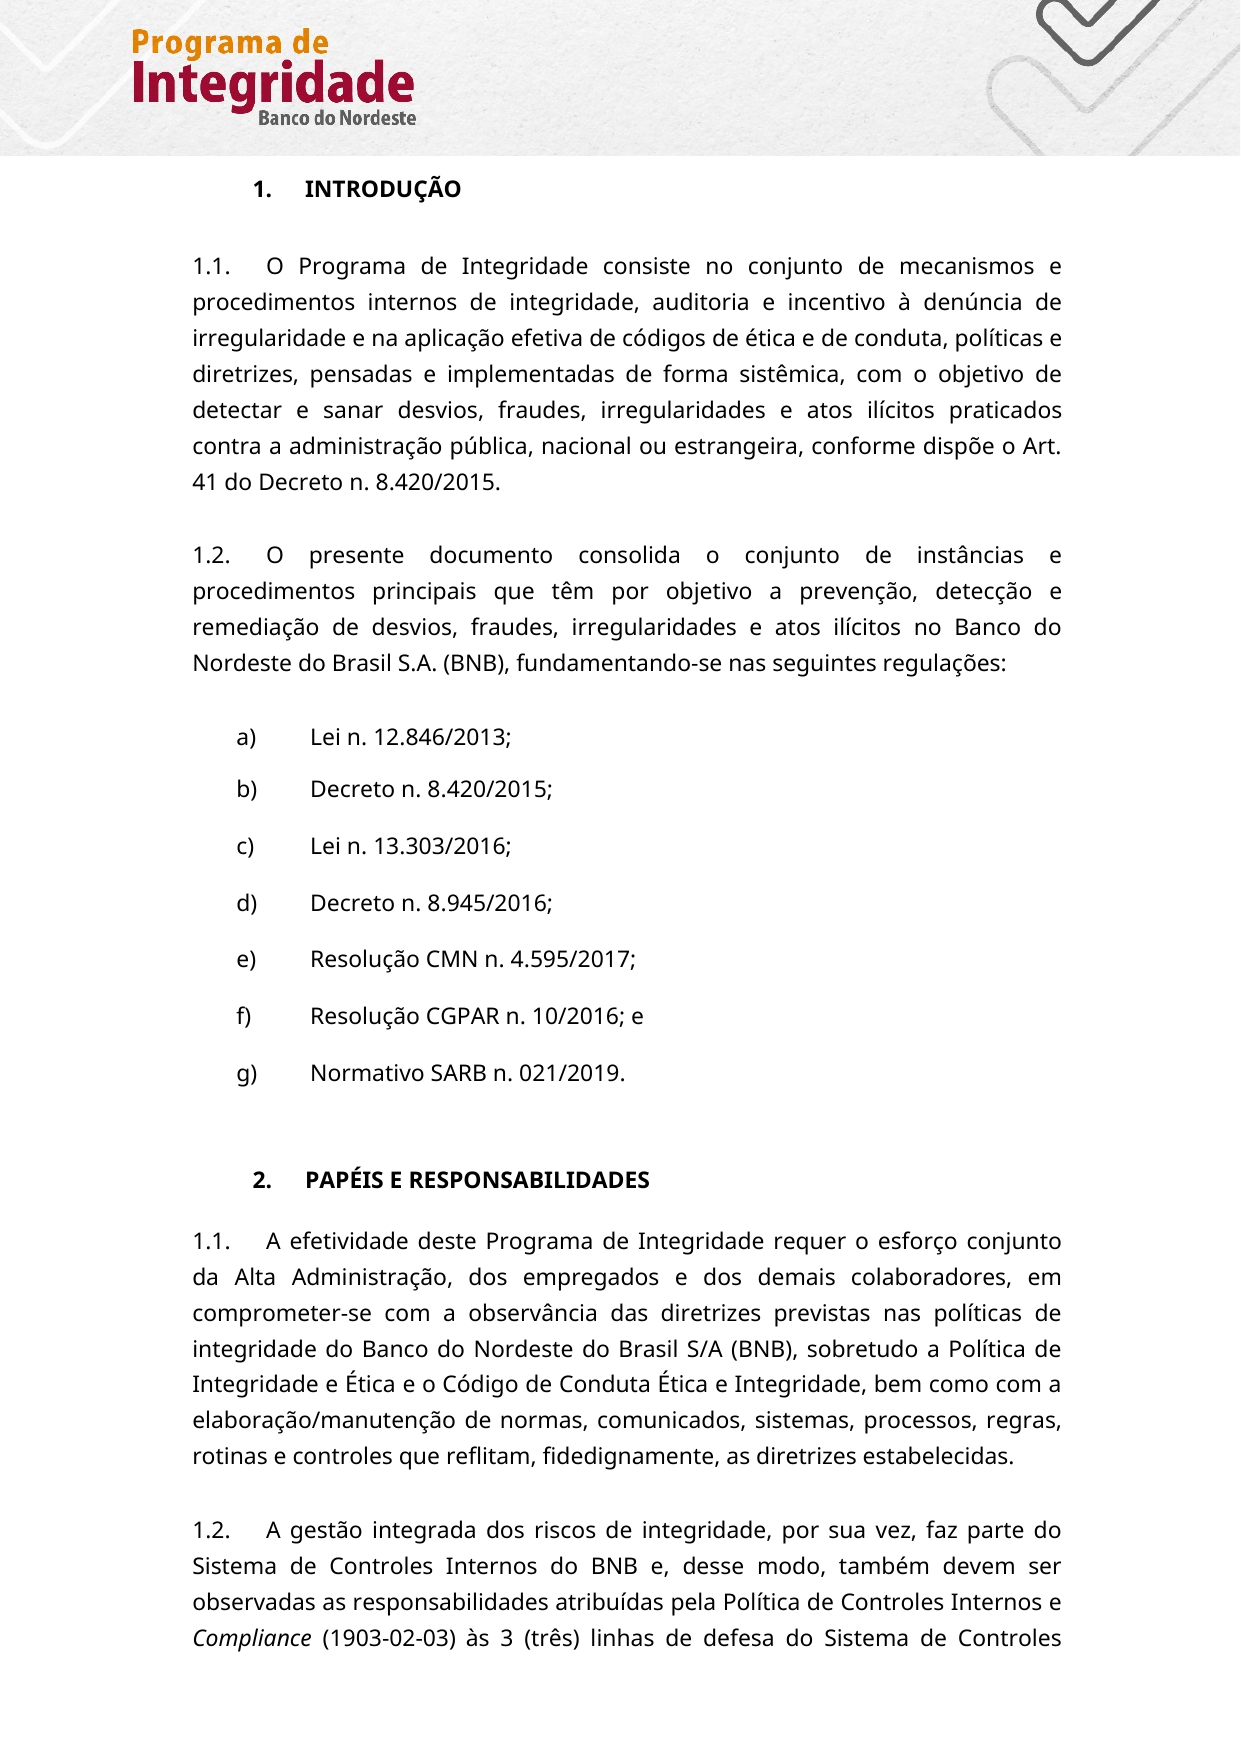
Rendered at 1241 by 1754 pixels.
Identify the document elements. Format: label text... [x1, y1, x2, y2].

list Resolução CMN n. 4.595/2017; [236, 943, 1063, 975]
subtitle INTRODUÇÃO [252, 173, 1063, 204]
list Decreto n. 8.945/2016; [236, 887, 1063, 918]
list Resolução CGPAR n. 10/2016; e [236, 1000, 1063, 1031]
list Normativo SARB n. 021/2019. [236, 1057, 1063, 1088]
list Decreto n. 8.420/2015; [236, 773, 1063, 804]
list A gestão integrada dos riscos de integridade, por sua vez, faz parte do Sistema de Controles Internos do BNB e, desse modo, também devem ser observadas as responsabilidades atribuídas pela Política de Controles Internos e Compliance (1903-02-03) às 3 (três) linhas de defesa do Sistema de Controles [192, 1514, 1063, 1653]
subtitle PAPÉIS E RESPONSABILIDADES [252, 1164, 1063, 1195]
list A efetividade deste Programa de Integridade requer o esforço conjunto da Alta Administração, dos empregados e dos demais colaboradores, em comprometer-se com a observância das diretrizes previstas nas políticas de integridade do Banco do Nordeste do Brasil S/A (BNB), sobretudo a Política de Integridade e Ética e o Código de Conduta Ética e Integridade, bem como com a elaboração/manutenção de normas, comunicados, sistemas, processos, regras, rotinas e controles que reflitam, fidedignamente, as diretrizes estabelecidas. [192, 1225, 1063, 1472]
list Lei n. 12.846/2013; [236, 721, 1063, 752]
list O Programa de Integridade consiste no conjunto de mecanismos e procedimentos internos de integridade, auditoria e incentivo à denúncia de irregularidade e na aplicação efetiva de códigos de ética e de conduta, políticas e diretrizes, pensadas e implementadas de forma sistêmica, com o objetivo de detectar e sanar desvios, fraudes, irregularidades e atos ilícitos praticados contra a administração pública, nacional ou estrangeira, conforme dispõe o Art. 41 do Decreto n. 8.420/2015. [192, 250, 1063, 497]
list Lei n. 13.303/2016; [236, 830, 1063, 861]
list O presente documento consolida o conjunto de instâncias e procedimentos principais que têm por objetivo a prevenção, detecção e remediação de desvios, fraudes, irregularidades e atos ilícitos no Banco do Nordeste do Brasil S.A. (BNB), fundamentando-se nas seguintes regulações: [192, 539, 1063, 678]
